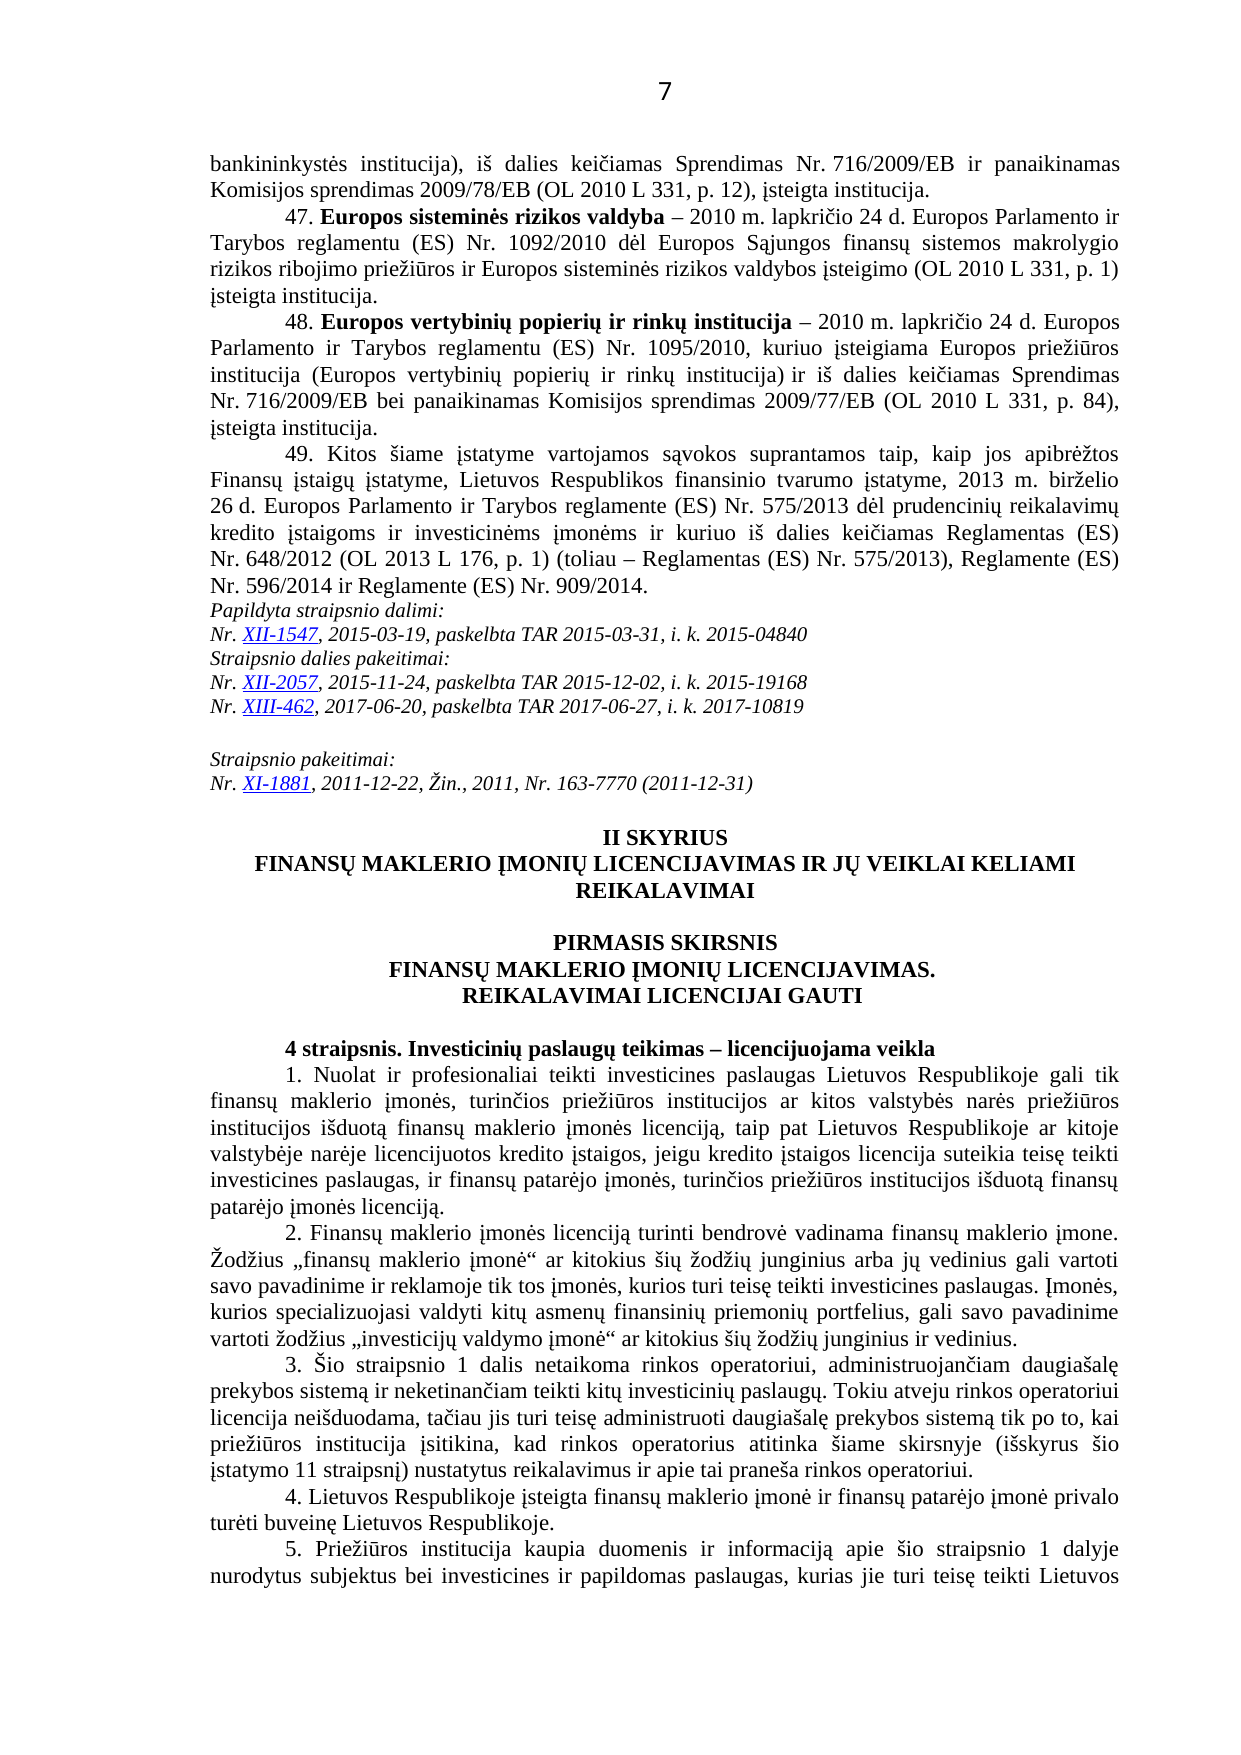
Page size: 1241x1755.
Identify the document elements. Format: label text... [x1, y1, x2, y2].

text Papildyta straipsnio dalimi: [210, 598, 1120, 622]
text 47. Europos sisteminės rizikos valdyba – 2010 m. lapkričio 24 d. Europos Parlamento ir Tarybos reglamentu (ES) Nr. 1092/2010 dėl Europos Sąjungos finansų sistemos makrolygio rizikos ribojimo priežiūros ir Europos sisteminės rizikos valdybos įsteigimo (OL 2010 L 331, p. 1) įsteigta institucija. [210, 203, 1120, 308]
text 2. Finansų maklerio įmonės licenciją turinti bendrovė vadinama finansų maklerio įmone. Žodžius „finansų maklerio įmonė“ ar kitokius šių žodžių junginius arba jų vedinius gali vartoti savo pavadinime ir reklamoje tik tos įmonės, kurios turi teisę teikti investicines paslaugas. Įmonės, kurios specializuojasi valdyti kitų asmenų finansinių priemonių portfelius, gali savo pavadinime vartoti žodžius „investicijų valdymo įmonė“ ar kitokius šių žodžių junginius ir vedinius. [210, 1219, 1120, 1351]
text 4 straipsnis. Investicinių paslaugų teikimas – licencijuojama veikla [210, 1035, 1120, 1061]
text 48. Europos vertybinių popierių ir rinkų institucija – 2010 m. lapkričio 24 d. Europos Parlamento ir Tarybos reglamentu (ES) Nr. 1095/2010, kuriuo įsteigiama Europos priežiūros institucija (Europos vertybinių popierių ir rinkų institucija) ir iš dalies keičiamas Sprendimas Nr. 716/2009/EB bei panaikinamas Komisijos sprendimas 2009/77/EB (OL 2010 L 331, p. 84), įsteigta institucija. [210, 308, 1120, 440]
text 49. Kitos šiame įstatyme vartojamos sąvokos suprantamos taip, kaip jos apibrėžtos Finansų įstaigų įstatyme, Lietuvos Respublikos finansinio tvarumo įstatyme, 2013 m. birželio 26 d. Europos Parlamento ir Tarybos reglamente (ES) Nr. 575/2013 dėl prudencinių reikalavimų kredito įstaigoms ir investicinėms įmonėms ir kuriuo iš dalies keičiamas Reglamentas (ES) Nr. 648/2012 (OL 2013 L 176, p. 1) (toliau – Reglamentas (ES) Nr. 575/2013), Reglamente (ES) Nr. 596/2014 ir Reglamente (ES) Nr. 909/2014. [210, 440, 1120, 598]
text 4. Lietuvos Respublikoje įsteigta finansų maklerio įmonė ir finansų patarėjo įmonė privalo turėti buveinę Lietuvos Respublikoje. [210, 1483, 1120, 1536]
text PIRMASIS SKIRSNIS FINANSŲ MAKLERIO ĮMONIŲ LICENCIJAVIMAS. [210, 929, 1120, 982]
text Nr. XII-2057, 2015-11-24, paskelbta TAR 2015-12-02, i. k. 2015-19168 [210, 670, 1120, 694]
text bankininkystės institucija), iš dalies keičiamas Sprendimas Nr. 716/2009/EB ir panaikinamas Komisijos sprendimas 2009/78/EB (OL 2010 L 331, p. 12), įsteigta institucija. [210, 150, 1120, 203]
text Straipsnio dalies pakeitimai: [210, 646, 1120, 670]
text Nr. XIII-462, 2017-06-20, paskelbta TAR 2017-06-27, i. k. 2017-10819 [210, 694, 1120, 718]
text Straipsnio pakeitimai: [210, 747, 1120, 771]
text Nr. XI-1881, 2011-12-22, Žin., 2011, Nr. 163-7770 (2011-12-31) [210, 771, 1120, 795]
text II SKYRIUS [210, 824, 1120, 850]
text FINANSŲ MAKLERIO ĮMONIŲ LICENCIJAVIMAS IR JŲ VEIKLAI KELIAMI REIKALAVIMAI [210, 850, 1120, 903]
text 5. Priežiūros institucija kaupia duomenis ir informaciją apie šio straipsnio 1 dalyje nurodytus subjektus bei investicines ir papildomas paslaugas, kurias jie turi teisę teikti Lietuvos [210, 1536, 1120, 1588]
text 1. Nuolat ir profesionaliai teikti investicines paslaugas Lietuvos Respublikoje gali tik finansų maklerio įmonės, turinčios priežiūros institucijos ar kitos valstybės narės priežiūros institucijos išduotą finansų maklerio įmonės licenciją, taip pat Lietuvos Respublikoje ar kitoje valstybėje narėje licencijuotos kredito įstaigos, jeigu kredito įstaigos licencija suteikia teisę teikti investicines paslaugas, ir finansų patarėjo įmonės, turinčios priežiūros institucijos išduotą finansų patarėjo įmonės licenciją. [210, 1061, 1120, 1219]
text REIKALAVIMAI LICENCIJAI GAUTI [210, 982, 1120, 1008]
text 3. Šio straipsnio 1 dalis netaikoma rinkos operatoriui, administruojančiam daugiašalę prekybos sistemą ir neketinančiam teikti kitų investicinių paslaugų. Tokiu atveju rinkos operatoriui licencija neišduodama, tačiau jis turi teisę administruoti daugiašalę prekybos sistemą tik po to, kai priežiūros institucija įsitikina, kad rinkos operatorius atitinka šiame skirsnyje (išskyrus šio įstatymo 11 straipsnį) nustatytus reikalavimus ir apie tai praneša rinkos operatoriui. [210, 1351, 1120, 1483]
text Nr. XII-1547, 2015-03-19, paskelbta TAR 2015-03-31, i. k. 2015-04840 [210, 622, 1120, 646]
